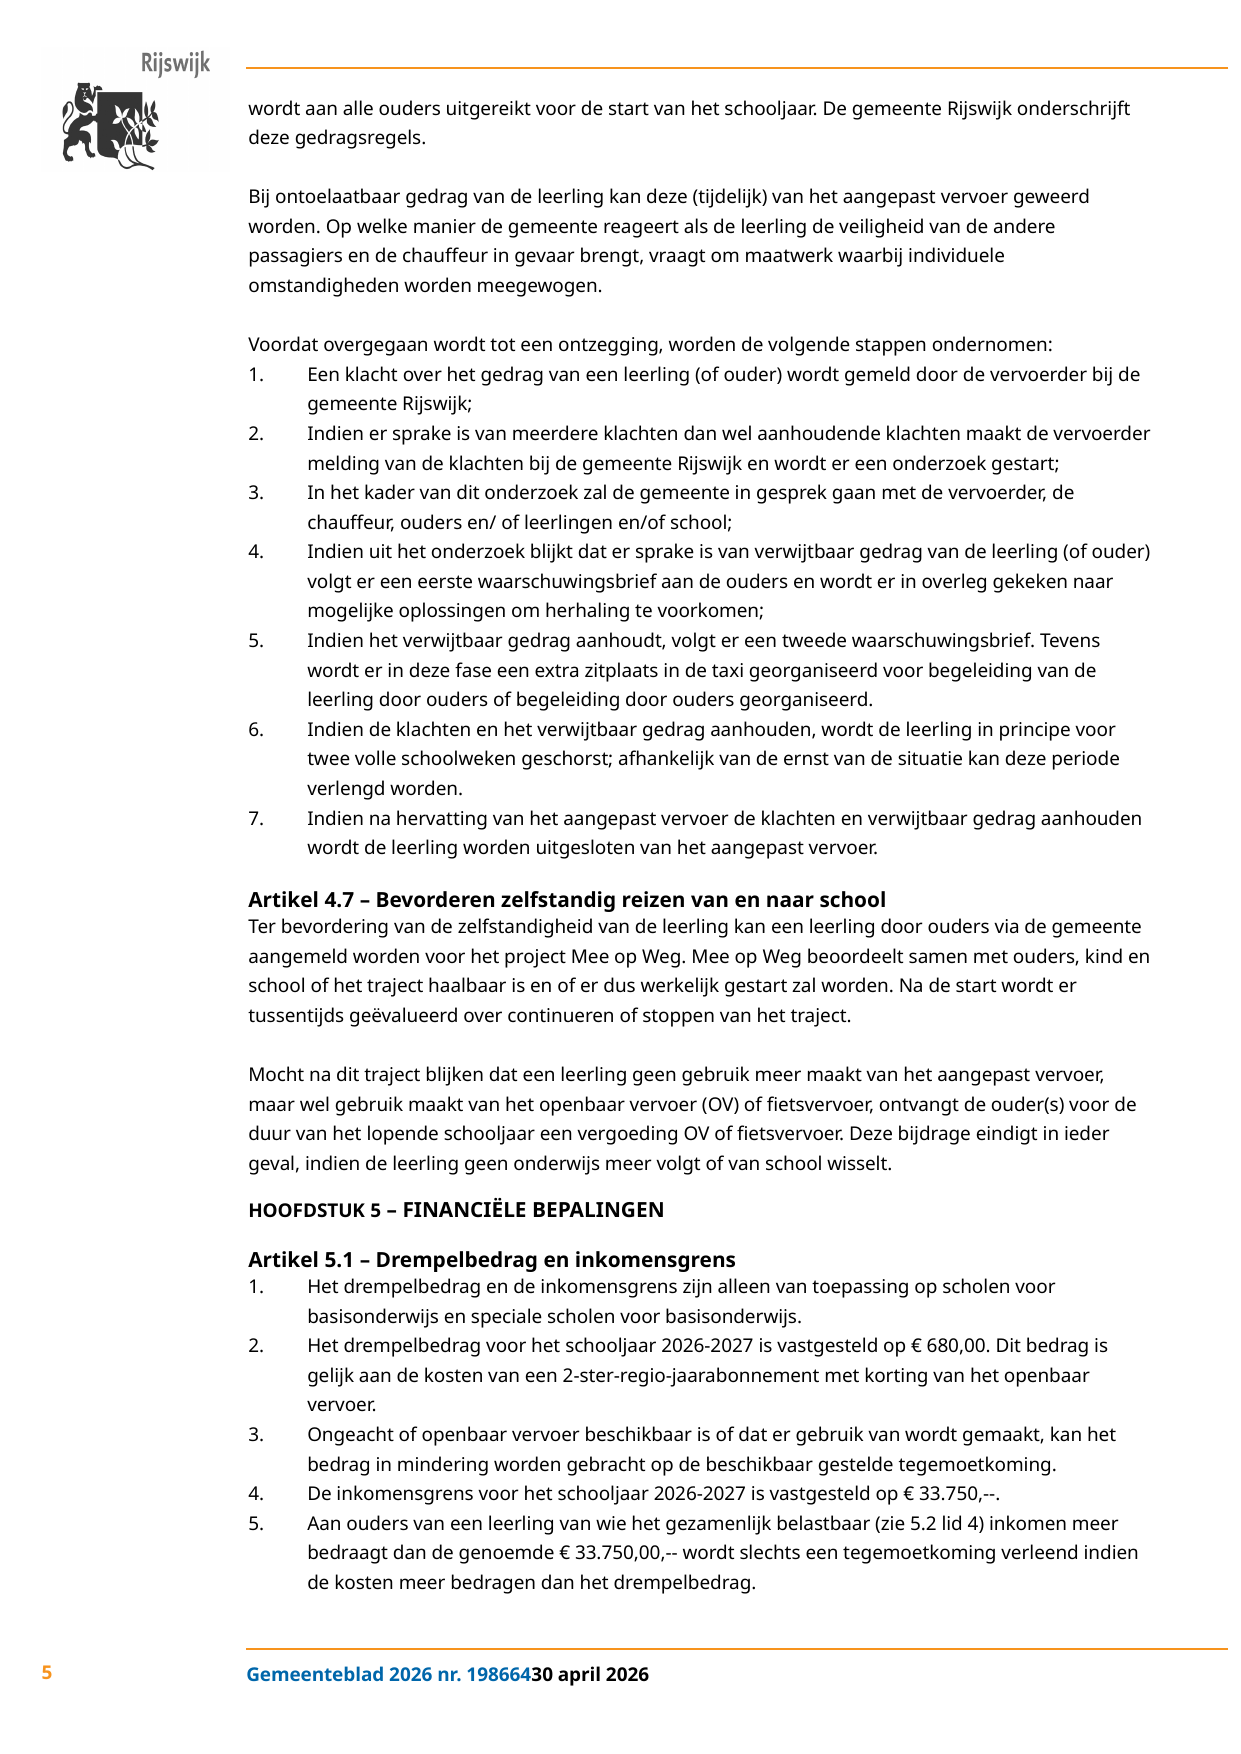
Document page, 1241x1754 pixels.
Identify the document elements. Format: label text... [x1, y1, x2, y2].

list In het kader van dit onderzoek zal de gemeente in gesprek gaan met de vervoerder, de chauffeur, ouders en/ of leerlingen en/of school; [248, 479, 1152, 535]
list Indien er sprake is van meerdere klachten dan wel aanhoudende klachten maakt de vervoerder melding van de klachten bij de gemeente Rijswijk en wordt er een onderzoek gestart; [248, 420, 1152, 476]
list Ongeacht of openbaar vervoer beschikbaar is of dat er gebruik van wordt gemaakt, kan het bedrag in mindering worden gebracht op de beschikbaar gestelde tegemoetkoming. [248, 1421, 1152, 1476]
text Artikel 5.1 – Drempelbedrag en inkomensgrens [248, 1245, 1152, 1273]
list Aan ouders van een leerling van wie het gezamenlijk belastbaar (zie 5.2 lid 4) inkomen meer bedraagt dan de genoemde € 33.750,00,-- wordt slechts een tegemoetkoming verleend indien de kosten meer bedragen dan het drempelbedrag. [248, 1510, 1152, 1595]
picture [41, 47, 231, 172]
text Voordat overgegaan wordt tot een ontzegging, worden de volgende stappen ondernomen: [248, 331, 1152, 357]
list Indien het verwijtbaar gedrag aanhoudt, volgt er een tweede waarschuwingsbrief. Tevens wordt er in deze fase een extra zitplaats in de taxi georganiseerd voor begeleiding van de leerling door ouders of begeleiding door ouders georganiseerd. [248, 627, 1152, 712]
text Mocht na dit traject blijken dat een leerling geen gebruik meer maakt van het aangepast vervoer, maar wel gebruik maakt van het openbaar vervoer (OV) of fietsvervoer, ontvangt de ouder(s) voor de duur van het lopende schooljaar een vergoeding OV of fietsvervoer. Deze bijdrage eindigt in ieder geval, indien de leerling geen onderwijs meer volgt of van school wisselt. [248, 1061, 1152, 1176]
list Het drempelbedrag en de inkomensgrens zijn alleen van toepassing op scholen voor basisonderwijs en speciale scholen voor basisonderwijs. [248, 1273, 1152, 1328]
text Artikel 4.7 – Bevorderen zelfstandig reizen van en naar school [248, 885, 1152, 913]
text HOOFDSTUK 5 – FINANCIËLE BEPALINGEN [248, 1196, 1152, 1224]
list Het drempelbedrag voor het schooljaar 2026-2027 is vastgesteld op € 680,00. Dit bedrag is gelijk aan de kosten van een 2-ster-regio-jaarabonnement met korting van het openbaar vervoer. [248, 1332, 1152, 1417]
list Een klacht over het gedrag van een leerling (of ouder) wordt gemeld door de vervoerder bij de gemeente Rijswijk; [248, 361, 1152, 416]
text Bij ontoelaatbaar gedrag van de leerling kan deze (tijdelijk) van het aangepast vervoer geweerd worden. Op welke manier de gemeente reageert als de leerling de veiligheid van de andere passagiers en de chauffeur in gevaar brengt, vraagt om maatwerk waarbij individuele omstandigheden worden meegewogen. [248, 183, 1152, 298]
list Indien na hervatting van het aangepast vervoer de klachten en verwijtbaar gedrag aanhouden wordt de leerling worden uitgesloten van het aangepast vervoer. [248, 805, 1152, 860]
list Indien de klachten en het verwijtbaar gedrag aanhouden, wordt de leerling in principe voor twee volle schoolweken geschorst; afhankelijk van de ernst van de situatie kan deze periode verlengd worden. [248, 716, 1152, 801]
list Indien uit het onderzoek blijkt dat er sprake is van verwijtbaar gedrag van de leerling (of ouder) volgt er een eerste waarschuwingsbrief aan de ouders en wordt er in overleg gekeken naar mogelijke oplossingen om herhaling te voorkomen; [248, 538, 1152, 623]
list De inkomensgrens voor het schooljaar 2026-2027 is vastgesteld op € 33.750,--. [248, 1480, 1152, 1506]
text wordt aan alle ouders uitgereikt voor de start van het schooljaar. De gemeente Rijswijk onderschrijft deze gedragsregels. [248, 95, 1152, 150]
text Ter bevordering van de zelfstandigheid van de leerling kan een leerling door ouders via de gemeente aangemeld worden voor het project Mee op Weg. Mee op Weg beoordeelt samen met ouders, kind en school of het traject haalbaar is en of er dus werkelijk gestart zal worden. Na de start wordt er tussentijds geëvalueerd over continueren of stoppen van het traject. [248, 913, 1152, 1028]
